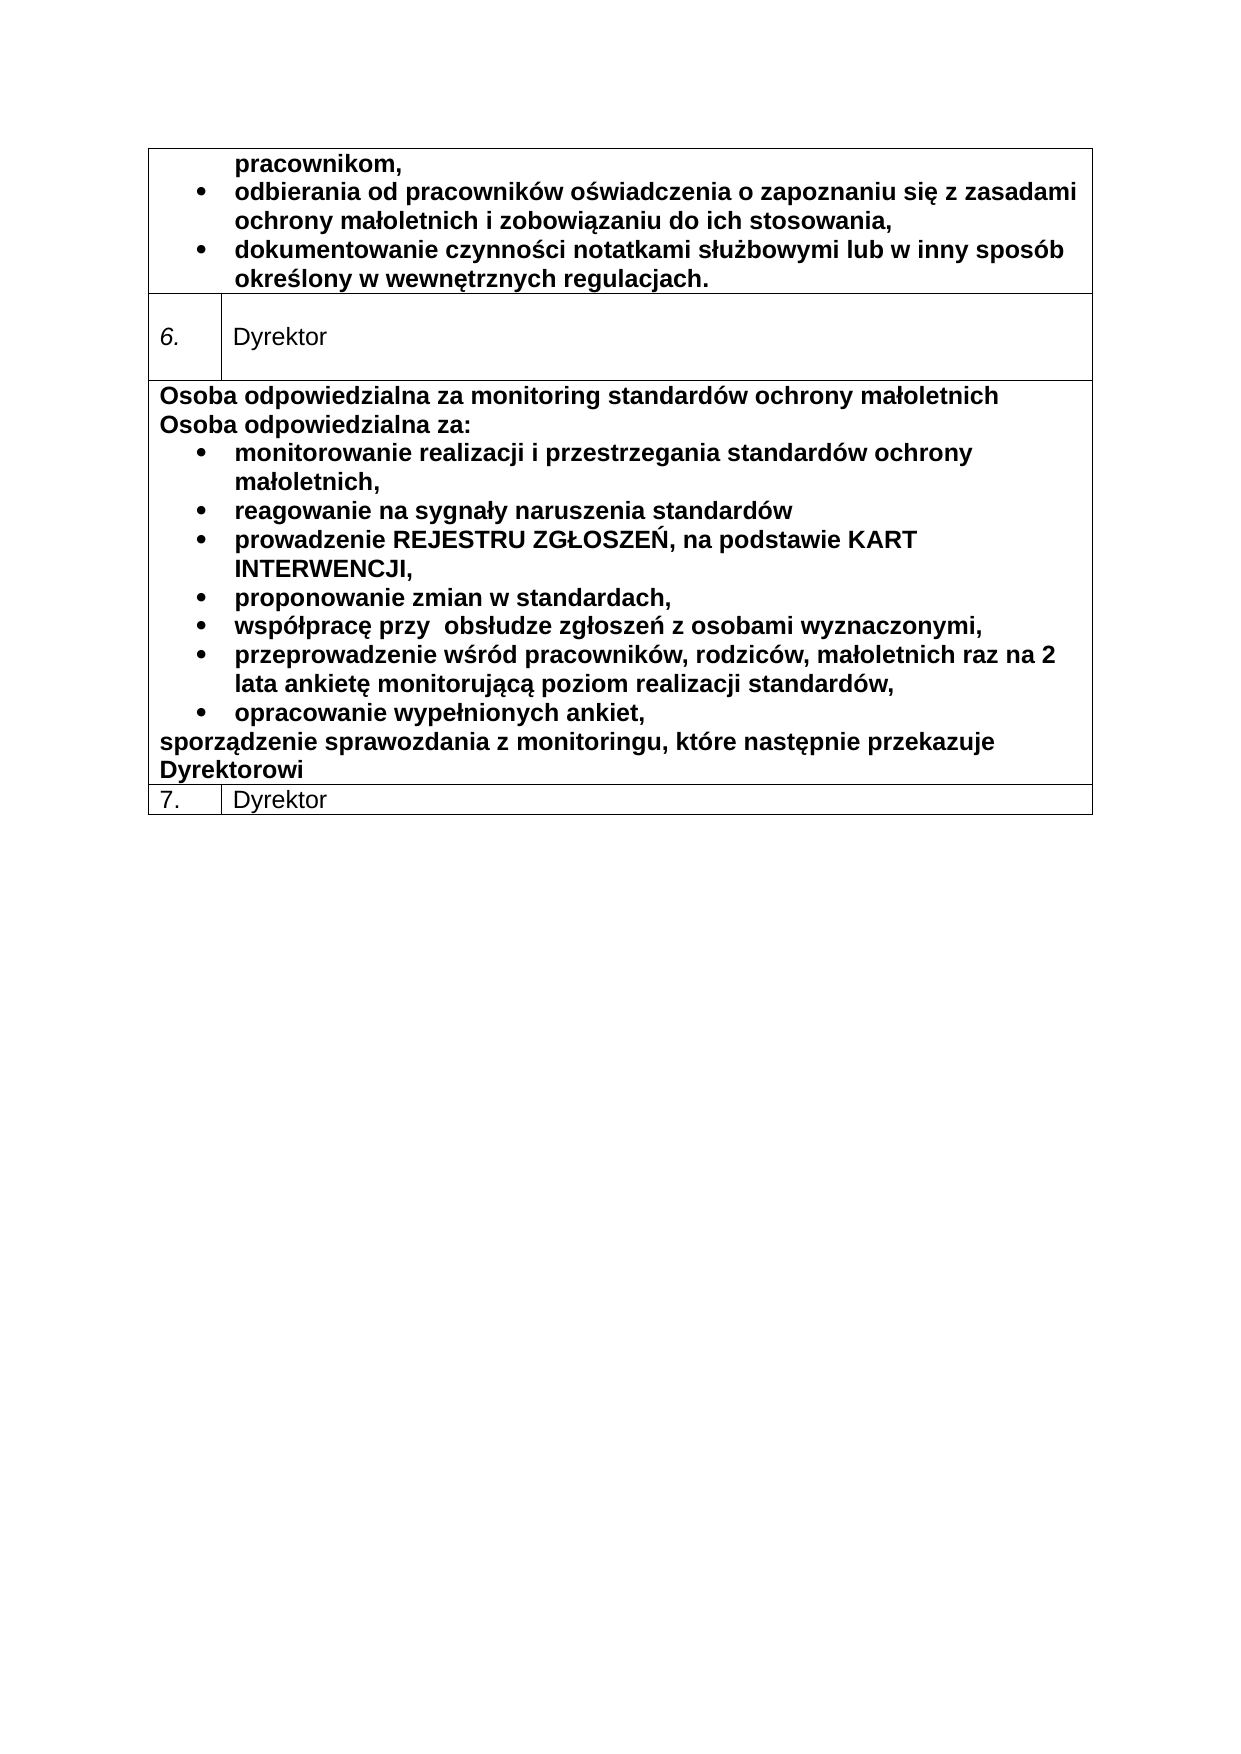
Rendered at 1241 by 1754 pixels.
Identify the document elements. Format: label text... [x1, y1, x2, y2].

table_cell 6. [149, 294, 221, 380]
table_cell Dyrektor [222, 785, 1092, 814]
table_cell Osoba odpowiedzialna za przygotowanie pracowników do stosowania standardów ochrony małoletnich Osoba odpowiedzialna za: przygotowanie pracowników do stosowania standardów ochrony małoletnich, ustalenie planu szkoleniowo-edukacyjnego, ustalenie form prowadzenia szkoleń i form przygotowywanych dokumentów edukacyjnych, szkolenie pracowników ze stosowania standardów ochrony małoletnich, opracowywanie i przekazywanie materiałów edukacyjnych pracownikom, odbierania od pracowników oświadczenia o zapoznaniu się z zasadami ochrony małoletnich i zobowiązaniu do ich stosowania, dokumentowanie czynności notatkami służbowymi lub w inny sposób określony w wewnętrznych regulacjach. [149, 149, 1092, 293]
table_cell Dyrektor [222, 294, 1092, 380]
table_cell Osoba odpowiedzialna za monitoring standardów ochrony małoletnich Osoba odpowiedzialna za: monitorowanie realizacji i przestrzegania standardów ochrony małoletnich, reagowanie na sygnały naruszenia standardów prowadzenie REJESTRU ZGŁOSZEŃ, na podstawie KART INTERWENCJI, proponowanie zmian w standardach, współpracę przy obsłudze zgłoszeń z osobami wyznaczonymi, przeprowadzenie wśród pracowników, rodziców, małoletnich raz na 2 lata ankietę monitorującą poziom realizacji standardów, opracowanie wypełnionych ankiet, sporządzenie sprawozdania z monitoringu, które następnie przekazuje Dyrektorowi [149, 381, 1092, 784]
table_cell 7. [149, 785, 221, 814]
